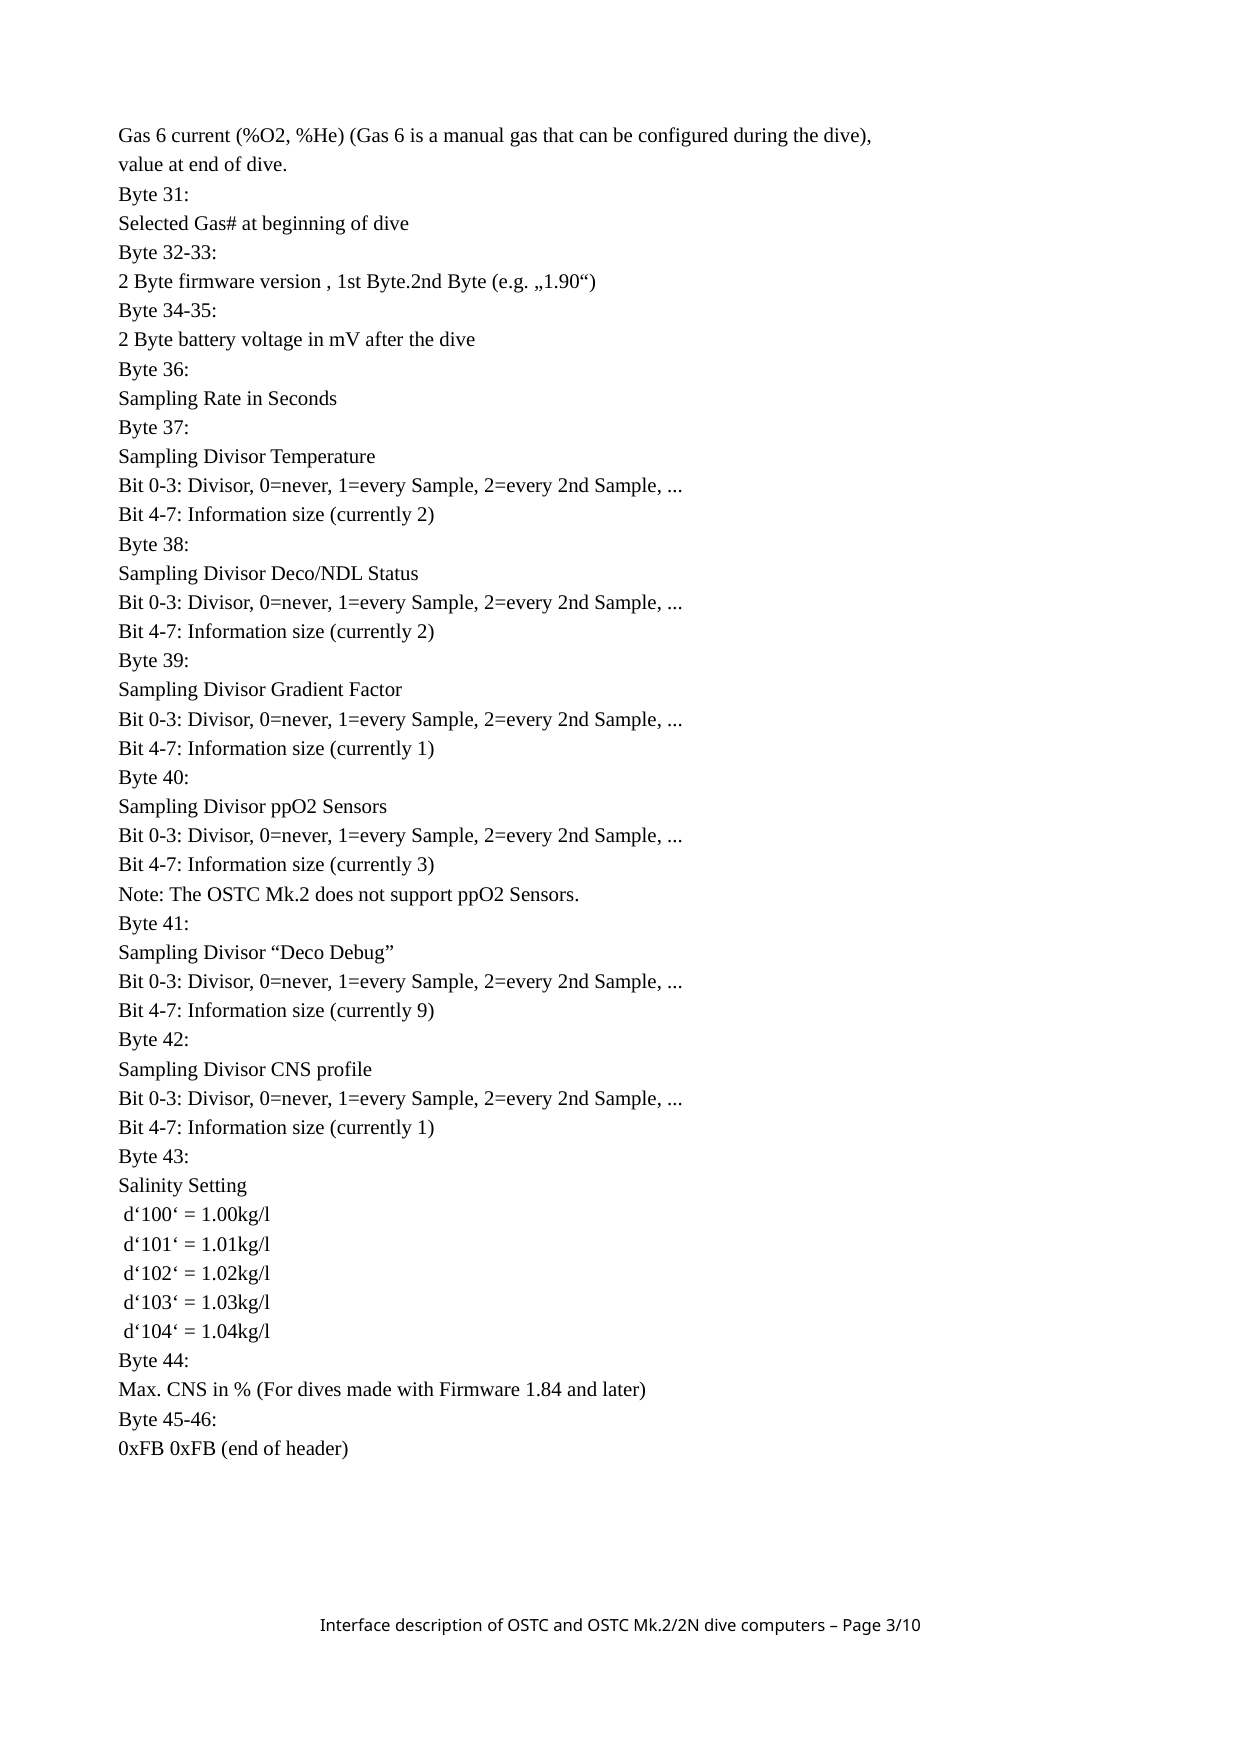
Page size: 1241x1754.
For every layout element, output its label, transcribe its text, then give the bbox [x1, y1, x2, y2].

text 2 Byte firmware version , 1st Byte.2nd Byte (e.g. „1.90“) [118, 264, 1122, 293]
text d‘104‘ = 1.04kg/l [118, 1314, 1122, 1343]
text Sampling Divisor CNS profile [118, 1051, 1122, 1081]
text Sampling Divisor “Deco Debug” [118, 935, 1122, 964]
text Salinity Setting [118, 1168, 1122, 1197]
text Sampling Divisor Deco/NDL Status [118, 556, 1122, 585]
text Bit 4-7: Information size (currently 1) [118, 731, 1122, 760]
text Gas 6 current (%O2, %He) (Gas 6 is a manual gas that can be configured during the dive), [118, 118, 1122, 147]
text Note: The OSTC Mk.2 does not support ppO2 Sensors. [118, 876, 1122, 906]
text Byte 40: [118, 760, 1122, 789]
text d‘102‘ = 1.02kg/l [118, 1256, 1122, 1285]
text value at end of dive. [118, 147, 1122, 176]
text Sampling Divisor Temperature [118, 439, 1122, 468]
text Bit 0-3: Divisor, 0=never, 1=every Sample, 2=every 2nd Sample, ... [118, 1081, 1122, 1110]
text Bit 4-7: Information size (currently 3) [118, 847, 1122, 876]
text d‘101‘ = 1.01kg/l [118, 1226, 1122, 1256]
text Byte 32-33: [118, 235, 1122, 264]
text 0xFB 0xFB (end of header) [118, 1431, 1122, 1460]
text Byte 44: [118, 1343, 1122, 1372]
text Bit 0-3: Divisor, 0=never, 1=every Sample, 2=every 2nd Sample, ... [118, 585, 1122, 614]
text Max. CNS in % (For dives made with Firmware 1.84 and later) [118, 1372, 1122, 1401]
text Bit 4-7: Information size (currently 9) [118, 993, 1122, 1022]
text Bit 4-7: Information size (currently 2) [118, 614, 1122, 643]
text Byte 43: [118, 1139, 1122, 1168]
text 2 Byte battery voltage in mV after the dive [118, 322, 1122, 351]
text Byte 36: [118, 351, 1122, 381]
text d‘103‘ = 1.03kg/l [118, 1285, 1122, 1314]
text Sampling Divisor ppO2 Sensors [118, 789, 1122, 818]
text Bit 0-3: Divisor, 0=never, 1=every Sample, 2=every 2nd Sample, ... [118, 701, 1122, 731]
text Byte 37: [118, 410, 1122, 439]
text Bit 0-3: Divisor, 0=never, 1=every Sample, 2=every 2nd Sample, ... [118, 818, 1122, 847]
text Sampling Divisor Gradient Factor [118, 672, 1122, 701]
text Bit 0-3: Divisor, 0=never, 1=every Sample, 2=every 2nd Sample, ... [118, 964, 1122, 993]
text Byte 39: [118, 643, 1122, 672]
text Byte 34-35: [118, 293, 1122, 322]
text d‘100‘ = 1.00kg/l [118, 1197, 1122, 1226]
text Byte 38: [118, 526, 1122, 556]
text Byte 31: [118, 176, 1122, 206]
text Byte 45-46: [118, 1401, 1122, 1431]
text Sampling Rate in Seconds [118, 381, 1122, 410]
text Bit 4-7: Information size (currently 2) [118, 497, 1122, 526]
text Bit 0-3: Divisor, 0=never, 1=every Sample, 2=every 2nd Sample, ... [118, 468, 1122, 497]
text Byte 42: [118, 1022, 1122, 1051]
text Selected Gas# at beginning of dive [118, 206, 1122, 235]
text Byte 41: [118, 906, 1122, 935]
text Bit 4-7: Information size (currently 1) [118, 1110, 1122, 1139]
